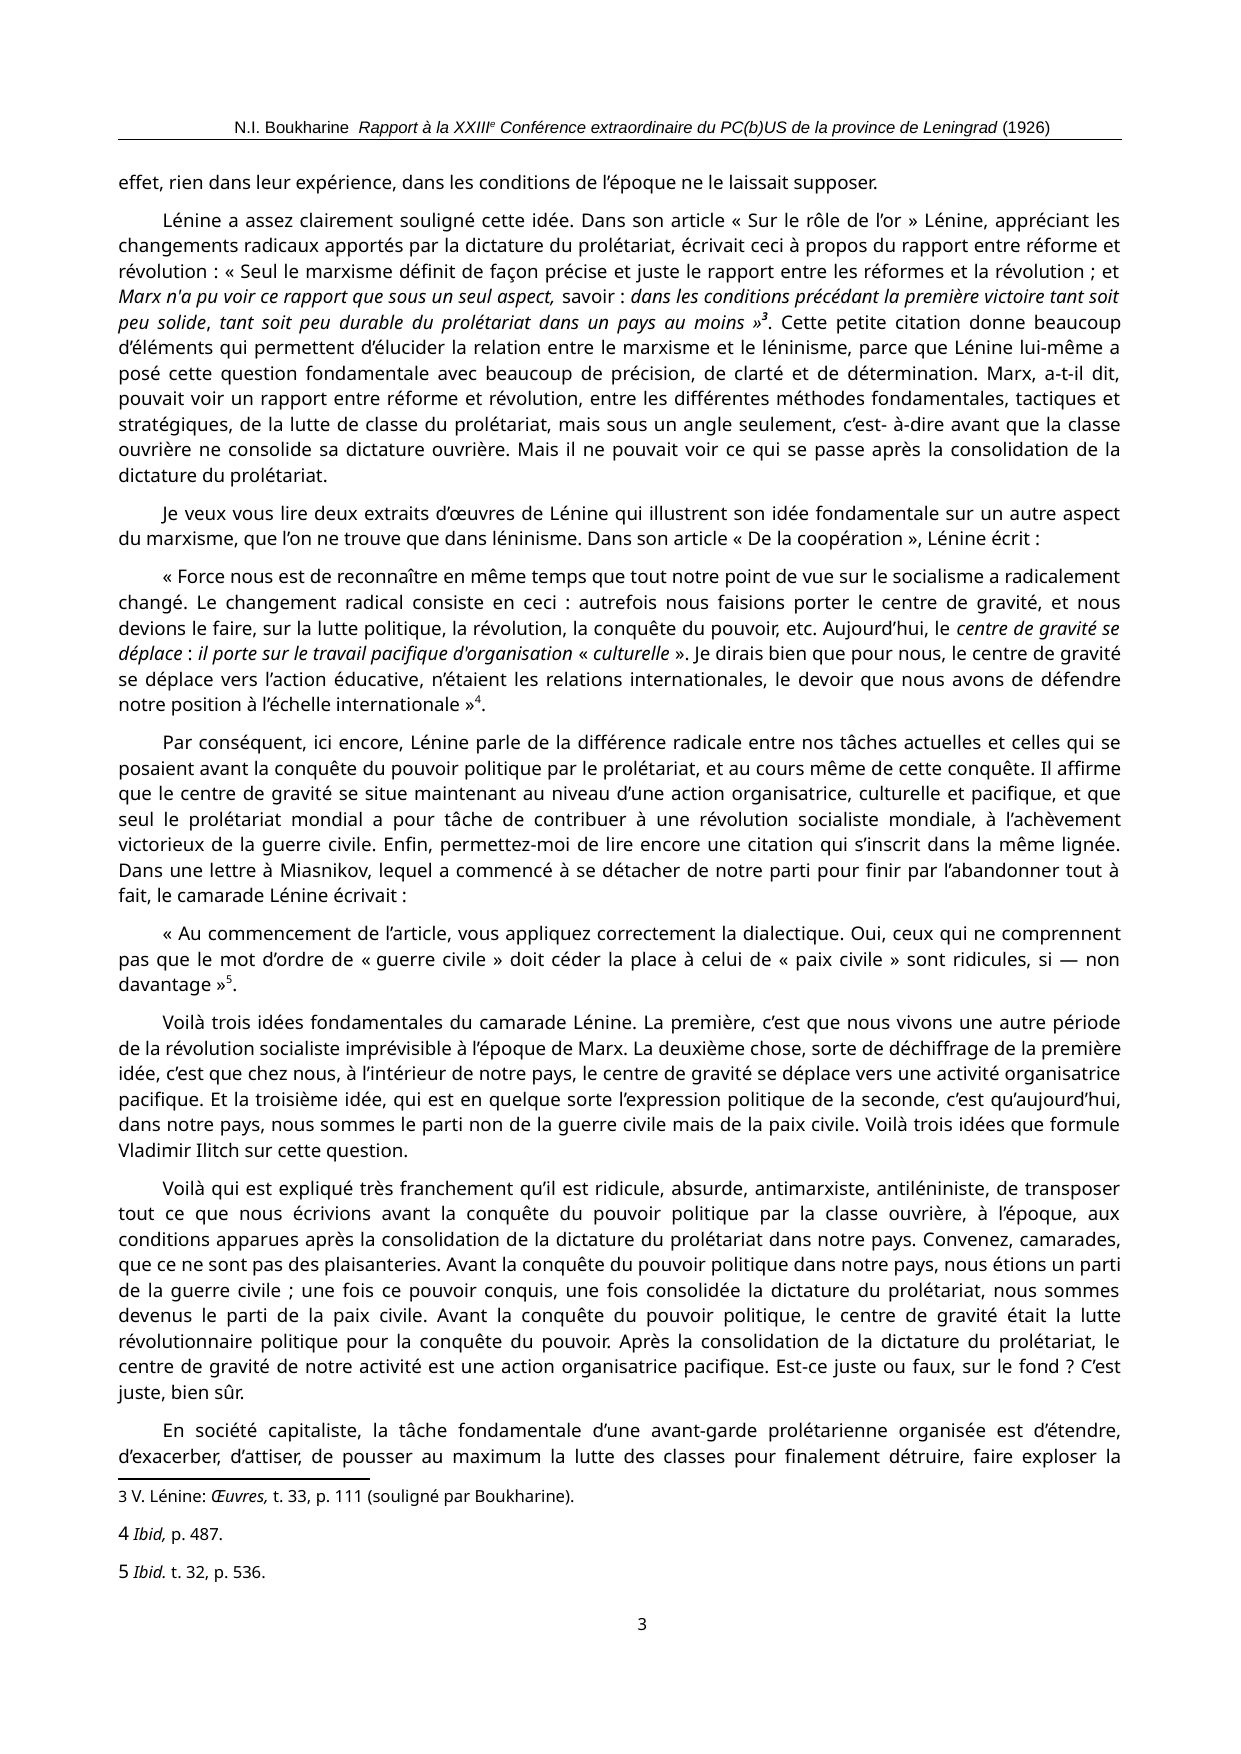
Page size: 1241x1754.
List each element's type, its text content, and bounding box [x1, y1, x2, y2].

text En société capitaliste, la tâche fondamentale d’une avant-garde prolétarienne organisée est d’étendre, d’exacerber, d’attiser, de pousser au maximum la lutte des classes pour finalement détruire, faire exploser la [118, 1417, 1122, 1468]
text Lénine a assez clairement souligné cette idée. Dans son article « Sur le rôle de l’or » Lénine, appréciant les changements radicaux apportés par la dictature du prolétariat, écrivait ceci à propos du rapport entre réforme et révolution : « Seul le marxisme définit de façon précise et juste le rapport entre les réformes et la révolution ; et Marx n'a pu voir ce rapport que sous un seul aspect, savoir : dans les conditions précédant la première victoire tant soit peu solide, tant soit peu durable du prolétariat dans un pays au moins ». Cette petite citation donne beaucoup d’éléments qui permettent d’élucider la relation entre le marxisme et le léninisme, parce que Lénine lui-même a posé cette question fondamentale avec beaucoup de précision, de clarté et de détermination. Marx, a-t-il dit, pouvait voir un rapport entre réforme et révolution, entre les différentes méthodes fondamentales, tactiques et stratégiques, de la lutte de classe du prolétariat, mais sous un angle seulement, c’est- à-dire avant que la classe ouvrière ne consolide sa dictature ouvrière. Mais il ne pouvait voir ce qui se passe après la consolidation de la dictature du prolétariat. [118, 207, 1122, 488]
text Par conséquent, ici encore, Lénine parle de la différence radicale entre nos tâches actuelles et celles qui se posaient avant la conquête du pouvoir politique par le prolétariat, et au cours même de cette conquête. Il affirme que le centre de gravité se situe maintenant au niveau d’une action organisatrice, culturelle et pacifique, et que seul le prolétariat mondial a pour tâche de contribuer à une révolution socialiste mondiale, à l’achèvement victorieux de la guerre civile. Enfin, permettez-moi de lire encore une citation qui s’inscrit dans la même lignée. Dans une lettre à Miasnikov, lequel a commencé à se détacher de notre parti pour finir par l’abandonner tout à fait, le camarade Lénine écrivait : [118, 729, 1122, 908]
text Ibid, p. 487. [118, 1520, 1122, 1546]
text « Au commencement de l’article, vous appliquez correctement la dialectique. Oui, ceux qui ne comprennent pas que le mot d’ordre de « guerre civile » doit céder la place à celui de « paix civile » sont ridicules, si — non davantage ». [118, 921, 1122, 997]
text Voilà trois idées fondamentales du camarade Lénine. La première, c’est que nous vivons une autre période de la révolution socialiste imprévisible à l’époque de Marx. La deuxième chose, sorte de déchiffrage de la première idée, c’est que chez nous, à l’intérieur de notre pays, le centre de gravité se déplace vers une activité organisatrice pacifique. Et la troisième idée, qui est en quelque sorte l’expression politique de la seconde, c’est qu’aujourd’hui, dans notre pays, nous sommes le parti non de la guerre civile mais de la paix civile. Voilà trois idées que formule Vladimir Ilitch sur cette question. [118, 1009, 1122, 1163]
text Je veux vous lire deux extraits d’œuvres de Lénine qui illustrent son idée fondamentale sur un autre aspect du marxisme, que l’on ne trouve que dans léninisme. Dans son article « De la coopération », Lénine écrit : [118, 500, 1122, 551]
text effet, rien dans leur expérience, dans les conditions de l’époque ne le laissait supposer. [118, 169, 1122, 194]
text Ibid. t. 32, p. 536. [118, 1558, 1122, 1583]
text « Force nous est de reconnaître en même temps que tout notre point de vue sur le socialisme a radicalement changé. Le changement radical consiste en ceci : autrefois nous faisions porter le centre de gravité, et nous devions le faire, sur la lutte politique, la révolution, la conquête du pouvoir, etc. Aujourd’hui, le centre de gravité se déplace : il porte sur le travail pacifique d'organisation « culturelle ». Je dirais bien que pour nous, le centre de gravité se déplace vers l’action éducative, n’étaient les relations internationales, le devoir que nous avons de défendre notre position à l’échelle internationale ». [118, 564, 1122, 717]
text Voilà qui est expliqué très franchement qu’il est ridicule, absurde, antimarxiste, antiléniniste, de transposer tout ce que nous écrivions avant la conquête du pouvoir politique par la classe ouvrière, à l’époque, aux conditions apparues après la consolidation de la dictature du prolétariat dans notre pays. Convenez, camarades, que ce ne sont pas des plaisanteries. Avant la conquête du pouvoir politique dans notre pays, nous étions un parti de la guerre civile ; une fois ce pouvoir conquis, une fois consolidée la dictature du prolétariat, nous sommes devenus le parti de la paix civile. Avant la conquête du pouvoir politique, le centre de gravité était la lutte révolutionnaire politique pour la conquête du pouvoir. Après la consolidation de la dictature du prolétariat, le centre de gravité de notre activité est une action organisatrice pacifique. Est-ce juste ou faux, sur le fond ? C’est juste, bien sûr. [118, 1175, 1122, 1405]
text V. Lénine: Œuvres, t. 33, p. 111 (souligné par Boukharine). [118, 1485, 1122, 1507]
